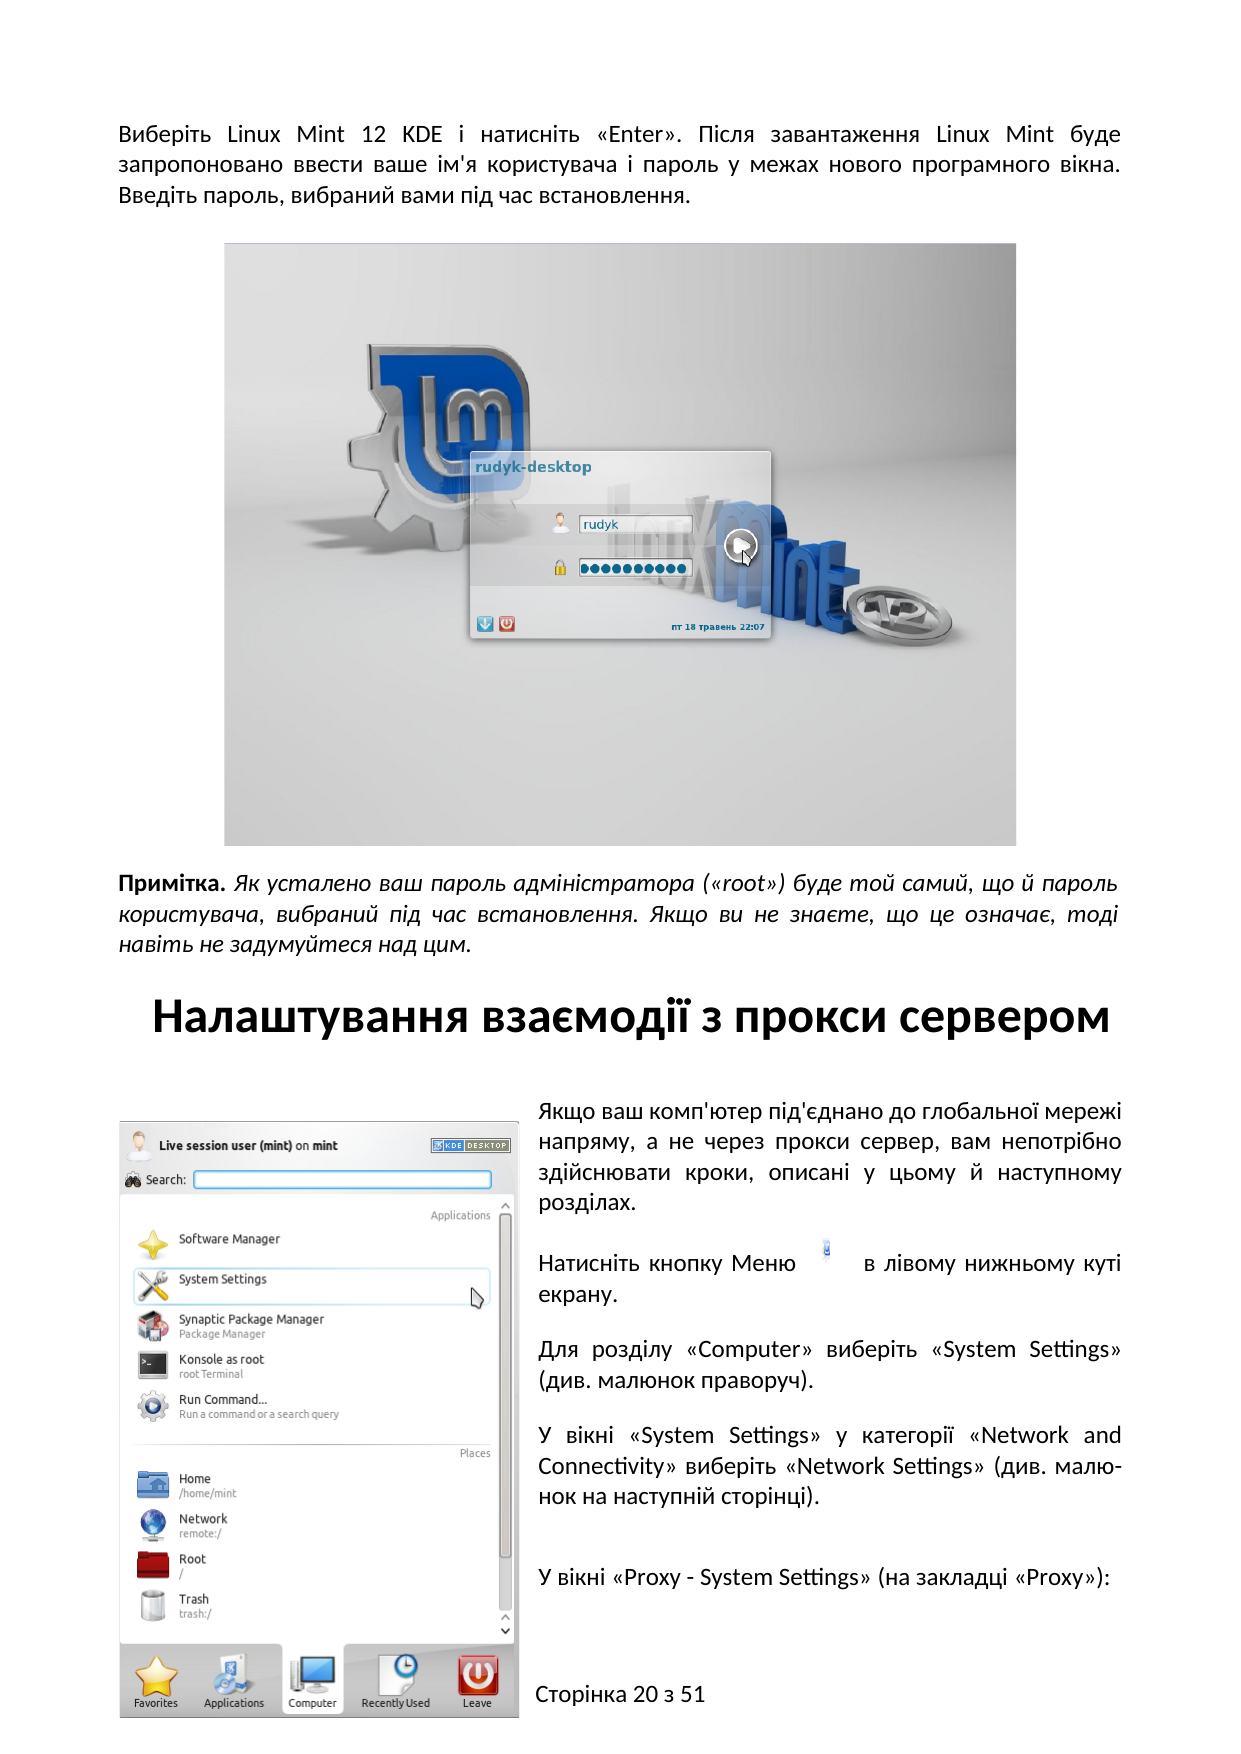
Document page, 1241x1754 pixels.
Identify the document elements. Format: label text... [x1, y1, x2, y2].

subtitle Налаштування взаємодії з прокси сервером [118, 984, 1122, 1045]
text У вікні «System Settings» у категорії «Network and Connectivity» виберіть «Network Settings» (див. малю­нок на наступній сторінці). [520, 1419, 1122, 1511]
picture [224, 243, 1017, 846]
picture [821, 1238, 830, 1263]
text У вікні «Proxy - System Settings» (на закладці «Proxy»): [520, 1561, 1122, 1592]
text Натисніть кнопку Меню в лівому нижньому куті екрану. [520, 1229, 1122, 1308]
text Для розділу «Computer» виберіть «System Settings» (див. малюнок праворуч). [520, 1333, 1122, 1394]
text Якщо ваш комп'ютер під'єднано до гло­баль­­ної мережі напряму, а не через прокси сервер, вам непотрібно здійсню­вати кроки, описані у цьому й наступному розділах. [118, 1095, 1122, 1217]
text Примітка. Як усталено ваш пароль адміністратора («root») буде той самий, що й пароль користувача, вибраний під час встановлення. Якщо ви не знаєте, що це означає, тоді навіть не задумуйтеся над цим. [118, 867, 1122, 959]
text Виберіть Linux Mint 12 KDE і натисніть «Enter». Після завантаження Linux Mint буде запропоновано ввести ваше ім'я користувача і пароль у межах нового програмного вікна. Введіть пароль, вибраний вами під час встановлення. [118, 118, 1122, 210]
picture [119, 1121, 520, 1718]
